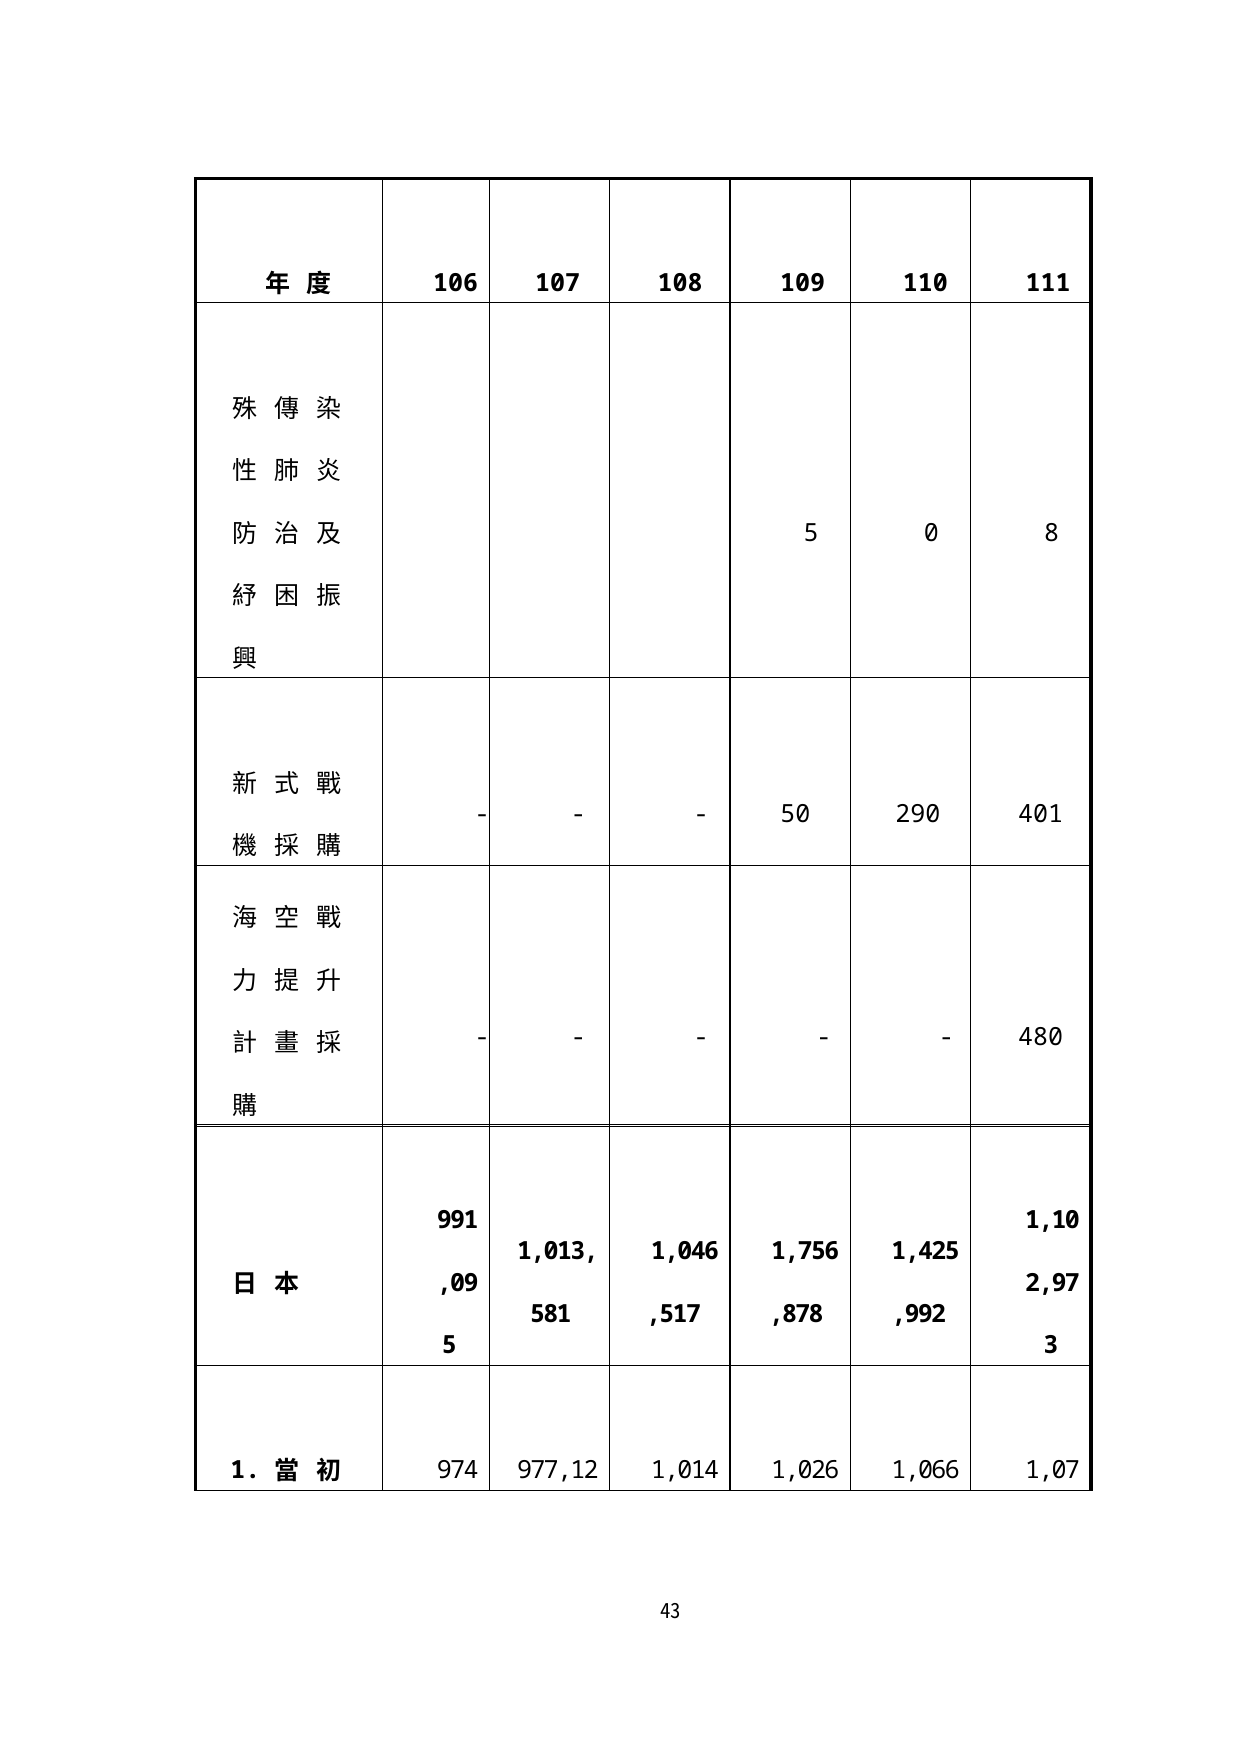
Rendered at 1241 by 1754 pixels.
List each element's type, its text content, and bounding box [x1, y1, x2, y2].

table_cell 991,095 [383, 1127, 489, 1365]
table_cell - [490, 678, 609, 865]
table_cell 1,013,581 [490, 1127, 609, 1365]
table_cell - [851, 866, 970, 1124]
table_header 109 [731, 180, 850, 302]
table_cell - [383, 678, 489, 865]
table_cell 0 [851, 303, 970, 677]
table_cell - [383, 303, 489, 677]
table_cell 新式戰機採購 [197, 678, 382, 865]
table_header 年度 [197, 180, 382, 302]
table_header 108 [610, 180, 729, 302]
table_cell 殊傳染性肺炎防治及紓困振興 [197, 303, 382, 677]
table_cell 401 [971, 678, 1089, 865]
table_cell - [610, 678, 729, 865]
table_cell 1,07 [971, 1366, 1089, 1490]
table_cell 海空戰力提升計畫採購 [197, 866, 382, 1124]
table_cell - [731, 866, 850, 1124]
table_cell 50 [731, 678, 850, 865]
table_cell - [490, 866, 609, 1124]
table_header 107 [490, 180, 609, 302]
table_header 110 [851, 180, 970, 302]
table_header 106 [383, 180, 489, 302]
table_cell - [490, 303, 609, 677]
table_cell 1,756,878 [731, 1127, 850, 1365]
table_cell - [610, 303, 729, 677]
table_cell 1,014 [610, 1366, 729, 1490]
table_cell 1,425,992 [851, 1127, 970, 1365]
table_cell 974 [383, 1366, 489, 1490]
table_header 111 [971, 180, 1089, 302]
table_cell 480 [971, 866, 1089, 1124]
table_cell - [610, 866, 729, 1124]
table_cell 1,026 [731, 1366, 850, 1490]
table_cell - [383, 866, 489, 1124]
table_cell 290 [851, 678, 970, 865]
table_cell 1,066 [851, 1366, 970, 1490]
table_cell 8 [971, 303, 1089, 677]
table_cell 1,102,973 [971, 1127, 1089, 1365]
table_cell 5 [731, 303, 850, 677]
table_cell 1.當初 [197, 1366, 382, 1490]
table_cell 1,046,517 [610, 1127, 729, 1365]
table_cell 977,12 [490, 1366, 609, 1490]
table_cell 日本 [197, 1127, 382, 1365]
